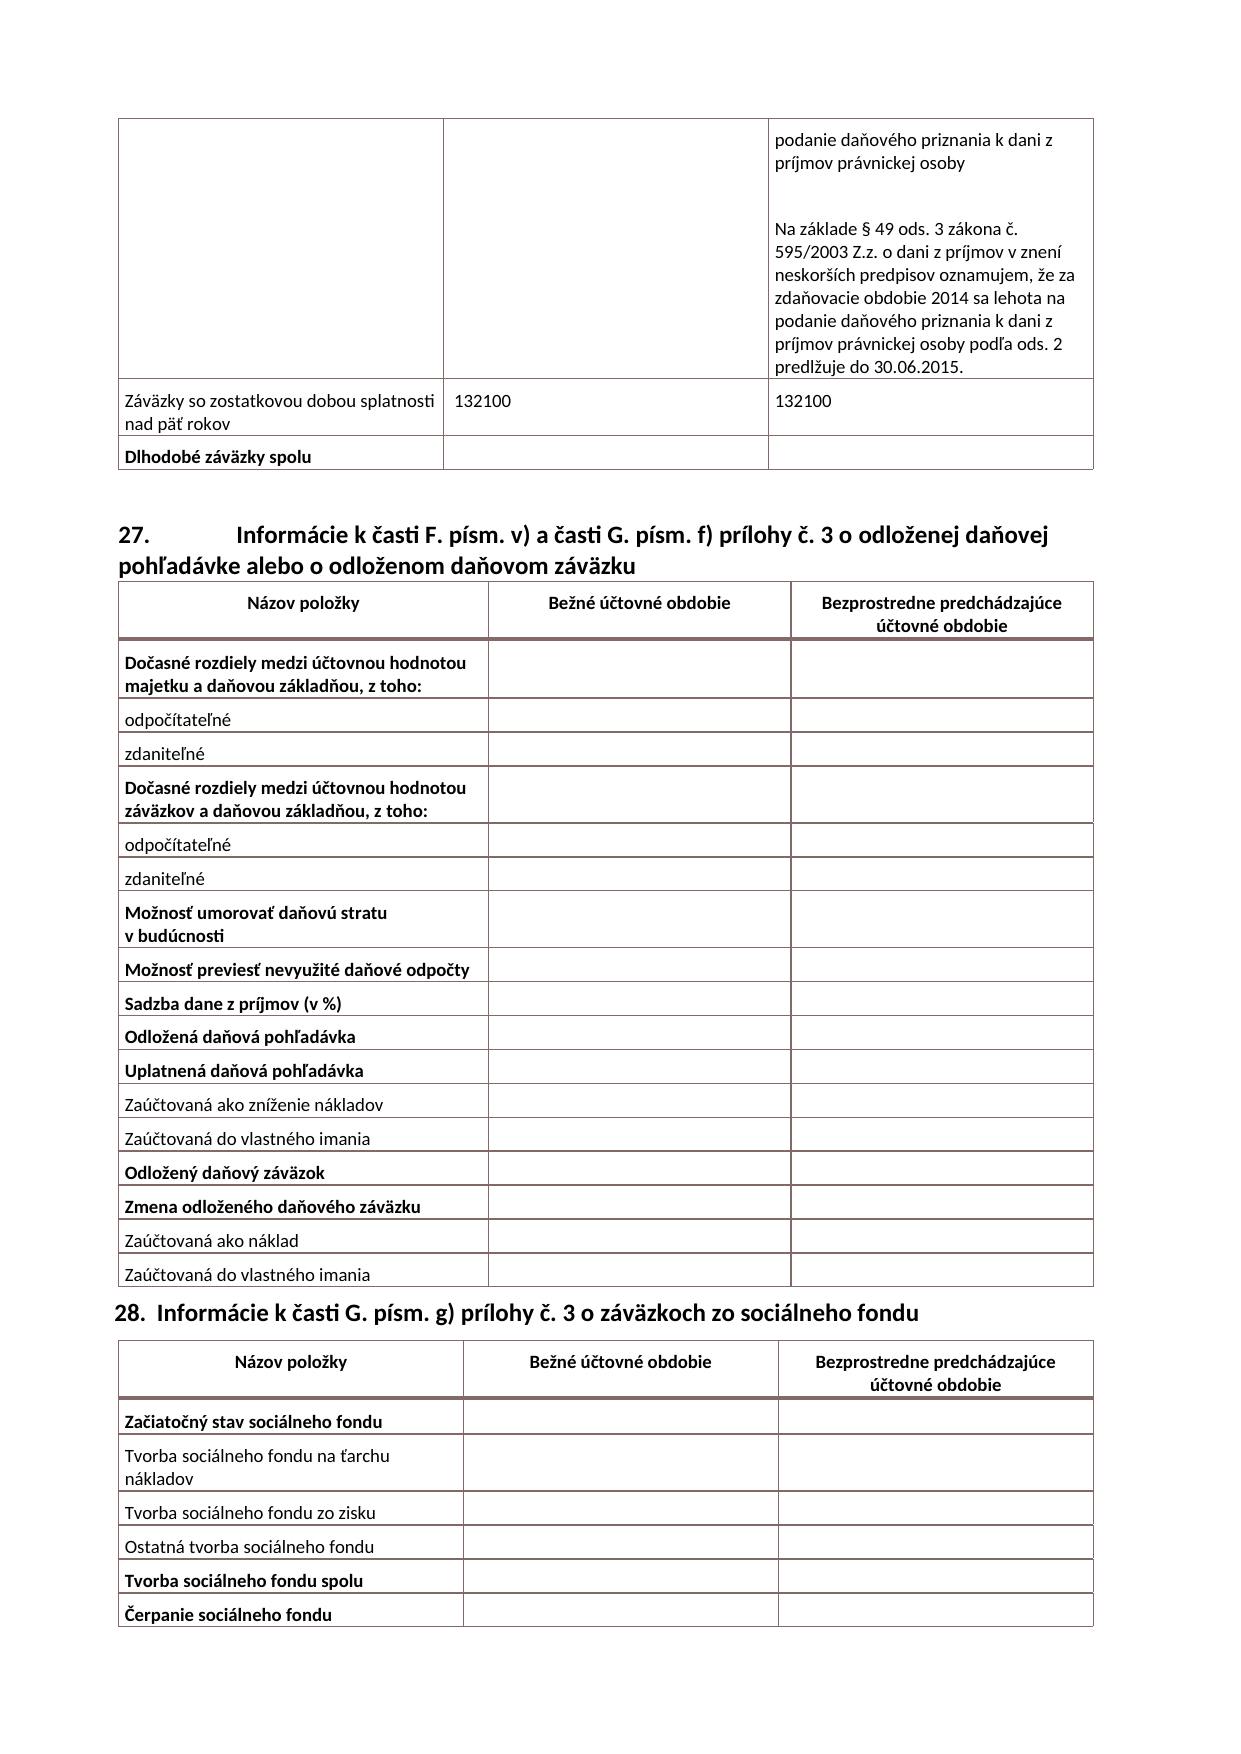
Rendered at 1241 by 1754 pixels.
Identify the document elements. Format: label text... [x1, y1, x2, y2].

table_cell Tvorba sociálneho fondu na ťarchu nákladov [119, 1435, 463, 1490]
table_cell zdaniteľné [119, 858, 488, 890]
table_cell [489, 1016, 790, 1049]
table_cell Možnosť previesť nevyužité daňové odpočty [119, 948, 488, 981]
table_cell [489, 948, 790, 981]
table_cell Záväzky so zostatkovou dobou splatnosti nad päť rokov [119, 379, 443, 435]
table_cell [779, 1435, 1093, 1490]
table_cell Odložený daňový záväzok [119, 1152, 488, 1184]
table_cell [464, 1435, 778, 1490]
table_cell [792, 1220, 1093, 1252]
table_cell [779, 1400, 1093, 1433]
table_cell [464, 1526, 778, 1558]
table_cell [464, 1400, 778, 1433]
table_cell Uplatnená daňová pohľadávka [119, 1050, 488, 1083]
table_cell [792, 1152, 1093, 1184]
table_cell [792, 1254, 1093, 1286]
table_cell Zaúčtovaná do vlastného imania [119, 1254, 488, 1286]
table_cell [464, 1492, 778, 1524]
text 28. Informácie k časti G. písm. g) prílohy č. 3 o záväzkoch zo sociálneho fondu [114, 1297, 1122, 1327]
table_cell [792, 641, 1093, 697]
table_cell [792, 1084, 1093, 1117]
table_header Bežné účtovné obdobie [464, 1341, 778, 1396]
table_cell [489, 982, 790, 1015]
table_cell [779, 1594, 1093, 1626]
table_cell Dlhodobé záväzky spolu [119, 436, 443, 469]
table_cell [779, 1492, 1093, 1524]
table_cell [444, 436, 768, 469]
table_cell [489, 733, 790, 765]
table_cell [779, 1560, 1093, 1592]
table_cell 132100 [444, 379, 768, 435]
table_cell Odložená daňová pohľadávka [119, 1016, 488, 1049]
table_header Názov položky [119, 582, 488, 637]
table_cell [119, 119, 443, 378]
table_cell [489, 1084, 790, 1117]
table_cell Dočasné rozdiely medzi účtovnou hodnotou majetku a daňovou základňou, z toho: [119, 641, 488, 697]
table_cell Začiatočný stav sociálneho fondu [119, 1400, 463, 1433]
table_cell [489, 1254, 790, 1286]
table_cell Ostatná tvorba sociálneho fondu [119, 1526, 463, 1558]
table_cell Tvorba sociálneho fondu zo zisku [119, 1492, 463, 1524]
table_cell 132100 [769, 379, 1093, 435]
table_cell [792, 1050, 1093, 1083]
table_cell [792, 982, 1093, 1015]
table_cell [489, 1220, 790, 1252]
table_cell [792, 1118, 1093, 1150]
table_cell [792, 858, 1093, 890]
table_cell zdaniteľné [119, 733, 488, 765]
table_cell Zaúčtovaná do vlastného imania [119, 1118, 488, 1150]
table_cell podanie daňového priznania k dani z príjmov právnickej osoby Na základe § 49 ods. 3 zákona č. 595/2003 Z.z. o dani z príjmov v znení neskorších predpisov oznamujem, že za zdaňovacie obdobie 2014 sa lehota na podanie daňového priznania k dani z príjmov právnickej osoby podľa ods. 2 predlžuje do 30.06.2015. [769, 119, 1093, 378]
text 27. Informácie k časti F. písm. v) a časti G. písm. f) prílohy č. 3 o odloženej daňovej pohľadávke alebo o odloženom daňovom záväzku [118, 520, 1122, 581]
table_cell [444, 119, 768, 378]
table_cell Zaúčtovaná ako zníženie nákladov [119, 1084, 488, 1117]
table_cell odpočítateľné [119, 824, 488, 856]
table_cell [792, 699, 1093, 731]
table_cell [792, 767, 1093, 822]
table_cell [489, 699, 790, 731]
table_cell Sadzba dane z príjmov (v %) [119, 982, 488, 1015]
table_cell [489, 824, 790, 856]
table_cell [489, 1050, 790, 1083]
table_header Názov položky [119, 1341, 463, 1396]
table_cell [792, 1016, 1093, 1049]
table_cell [792, 891, 1093, 947]
table_cell Zmena odloženého daňového záväzku [119, 1186, 488, 1218]
table_cell [489, 1152, 790, 1184]
table_cell [792, 1186, 1093, 1218]
table_cell [464, 1594, 778, 1626]
table_cell [489, 1186, 790, 1218]
table_cell [489, 891, 790, 947]
table_cell [792, 948, 1093, 981]
table_cell [489, 767, 790, 822]
table_header Bežné účtovné obdobie [489, 582, 790, 637]
table_header Bezprostredne predchádzajúce účtovné obdobie [779, 1341, 1093, 1396]
table_cell [489, 1118, 790, 1150]
table_cell [769, 436, 1093, 469]
table_cell [792, 824, 1093, 856]
table_cell [489, 858, 790, 890]
table_cell Zaúčtovaná ako náklad [119, 1220, 488, 1252]
table_cell [489, 641, 790, 697]
table_header Bezprostredne predchádzajúce účtovné obdobie [792, 582, 1093, 637]
table_cell Tvorba sociálneho fondu spolu [119, 1560, 463, 1592]
table_cell [792, 733, 1093, 765]
table_cell [779, 1526, 1093, 1558]
table_cell [464, 1560, 778, 1592]
table_cell odpočítateľné [119, 699, 488, 731]
table_cell Možnosť umorovať daňovú stratu v budúcnosti [119, 891, 488, 947]
table_cell Dočasné rozdiely medzi účtovnou hodnotou záväzkov a daňovou základňou, z toho: [119, 767, 488, 822]
table_cell Čerpanie sociálneho fondu [119, 1594, 463, 1626]
